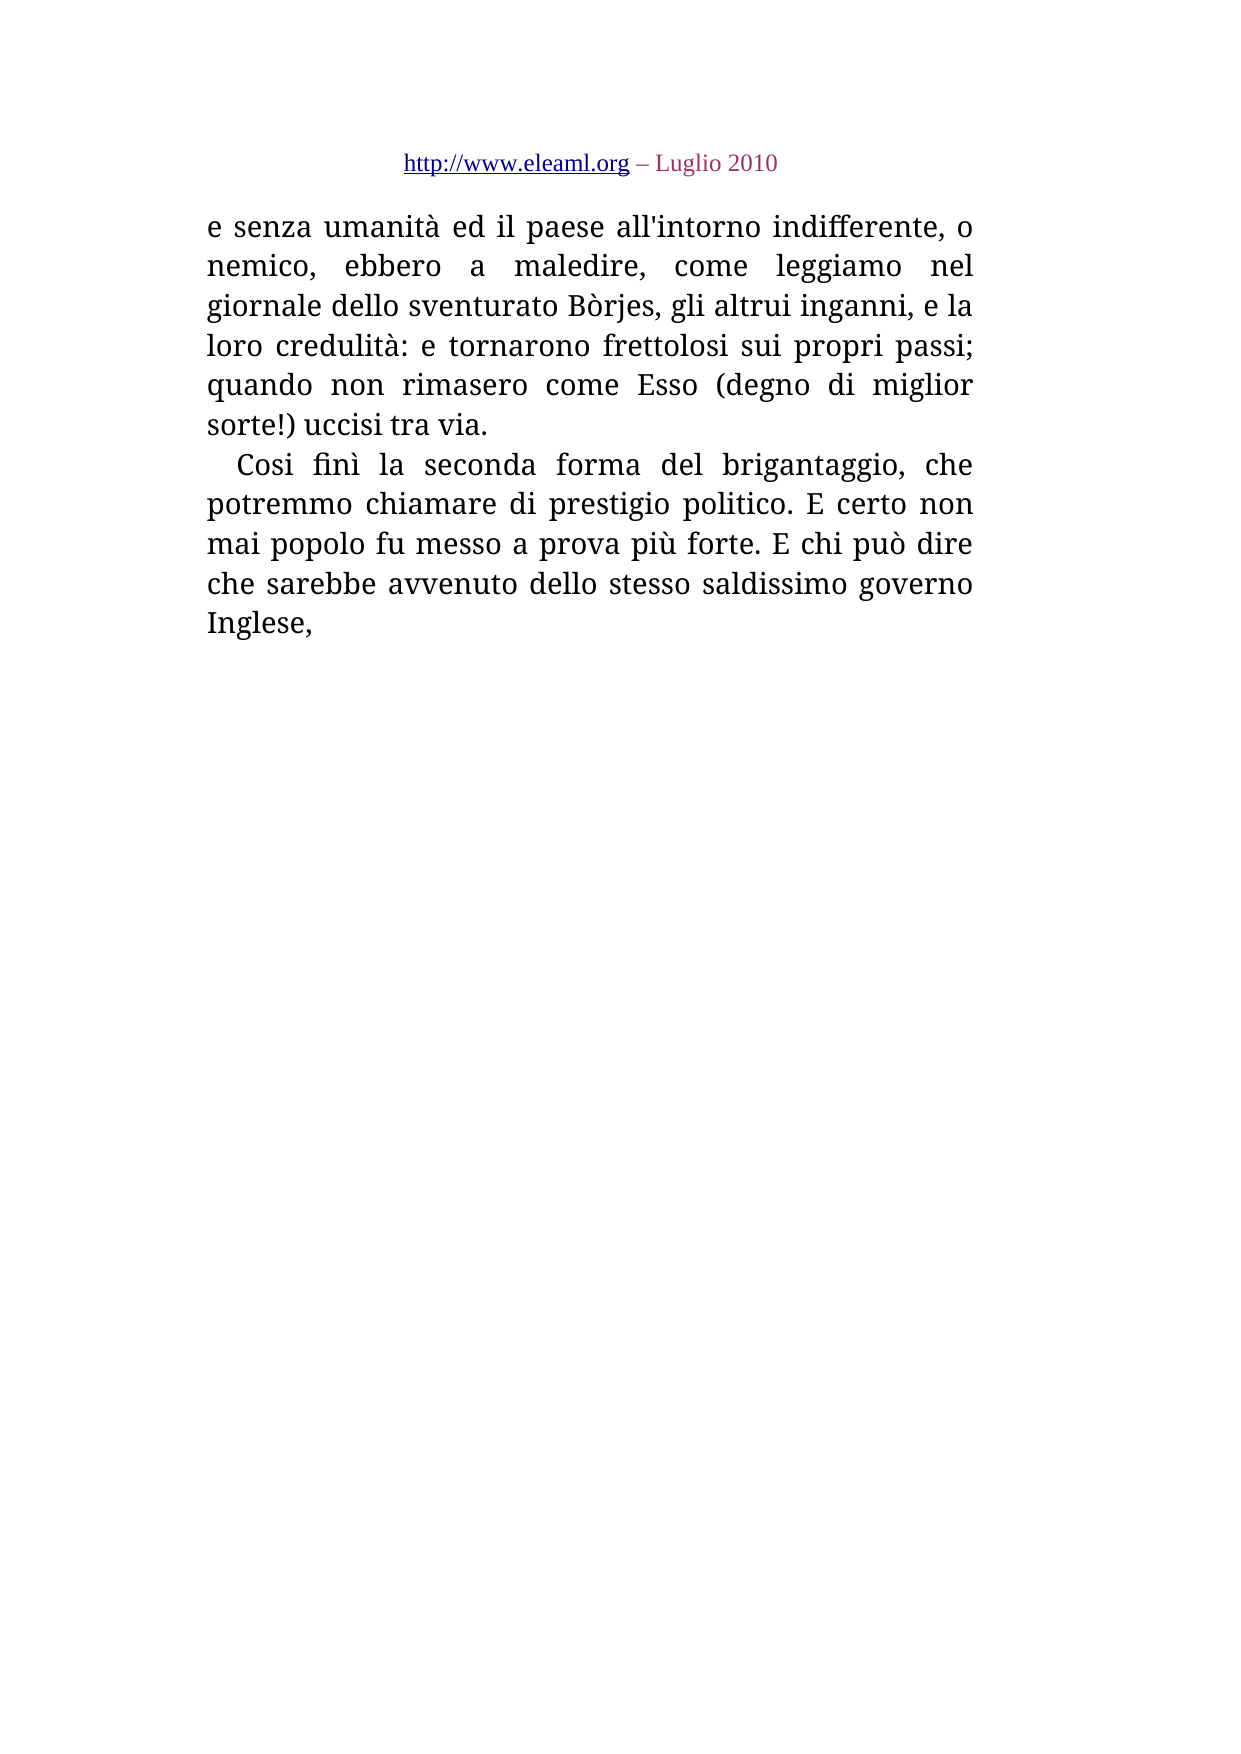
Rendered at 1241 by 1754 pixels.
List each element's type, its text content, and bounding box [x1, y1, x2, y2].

text Cosi finì la seconda forma del brigantaggio, che potremmo chiamare di prestigio politico. E certo non mai popolo fu messo a prova più forte. E chi può dire che sarebbe avvenuto dello stesso saldissimo governo Inglese, [207, 444, 974, 642]
text e senza umanità ed il paese all'intorno indifferente, o nemico, ebbero a maledire, come leggiamo nel giornale dello sventurato Bòrjes, gli altrui inganni, e la loro credulità: e tornarono frettolosi sui propri passi; quando non rimasero come Esso (degno di miglior sorte!) uccisi tra via. [207, 206, 974, 444]
